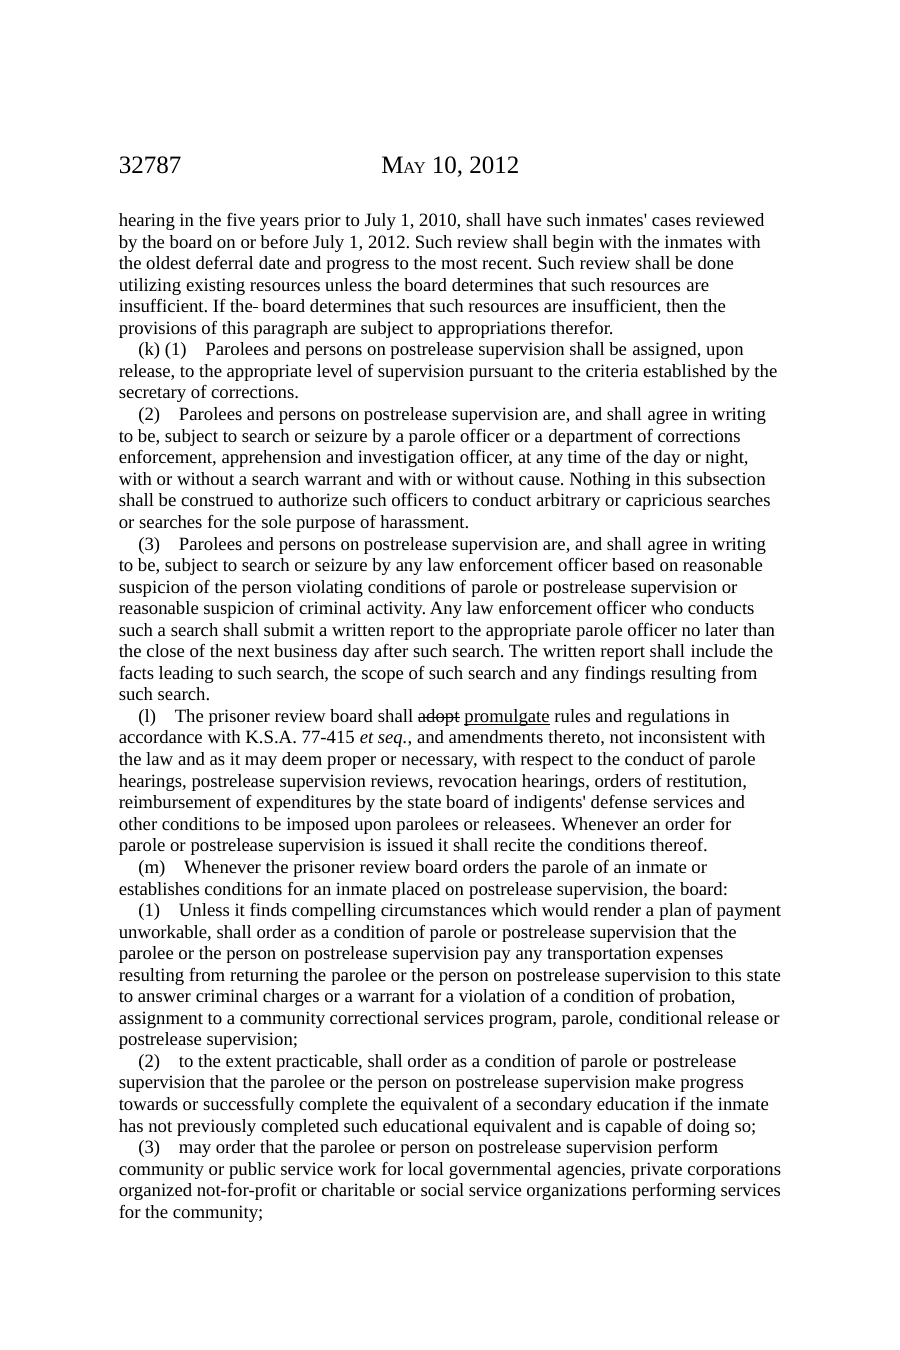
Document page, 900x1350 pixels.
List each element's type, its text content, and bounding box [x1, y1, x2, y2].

text (1) Unless it finds compelling circumstances which would render a plan of payment unworkable, shall order as a condition of parole or postrelease supervision that the parolee or the person on postrelease supervision pay any transportation expenses resulting from returning the parolee or the person on postrelease supervision to this state to answer criminal charges or a warrant for a violation of a condition of probation, assignment to a community correctional services program, parole, conditional release or postrelease supervision; [118, 899, 781, 1050]
text (3) Parolees and persons on postrelease supervision are, and shall agree in writing to be, subject to search or seizure by any law enforcement officer based on reasonable suspicion of the person violating conditions of parole or postrelease supervision or reasonable suspicion of criminal activity. Any law enforcement officer who conducts such a search shall submit a written report to the appropriate parole officer no later than the close of the next business day after such search. The written report shall include the facts leading to such search, the scope of such search and any findings resulting from such search. [118, 532, 781, 705]
text hearing in the five years prior to July 1, 2010, shall have such inmates' cases reviewed by the board on or before July 1, 2012. Such review shall begin with the inmates with the oldest deferral date and progress to the most recent. Such review shall be done utilizing existing resources unless the board determines that such resources are insufficient. If the board determines that such resources are insufficient, then the provisions of this paragraph are subject to appropriations therefor. [118, 209, 781, 338]
text (2) to the extent practicable, shall order as a condition of parole or postrelease supervision that the parolee or the person on postrelease supervision make progress towards or successfully complete the equivalent of a secondary education if the inmate has not previously completed such educational equivalent and is capable of doing so; [118, 1050, 781, 1136]
text (3) may order that the parolee or person on postrelease supervision perform community or public service work for local governmental agencies, private corporations organized not-for-profit or charitable or social service organizations performing services for the community; [118, 1136, 781, 1222]
text (k) (1) Parolees and persons on postrelease supervision shall be assigned, upon release, to the appropriate level of supervision pursuant to the criteria established by the secretary of corrections. [118, 338, 781, 403]
text (2) Parolees and persons on postrelease supervision are, and shall agree in writing to be, subject to search or seizure by a parole officer or a department of corrections enforcement, apprehension and investigation officer, at any time of the day or night, with or without a search warrant and with or without cause. Nothing in this subsection shall be construed to authorize such officers to conduct arbitrary or capricious searches or searches for the sole purpose of harassment. [118, 403, 781, 532]
text (m) Whenever the prisoner review board orders the parole of an inmate or establishes conditions for an inmate placed on postrelease supervision, the board: [118, 856, 781, 899]
text (l) The prisoner review board shall adopt promulgate rules and regulations in accordance with K.S.A. 77-415 et seq., and amendments thereto, not inconsistent with the law and as it may deem proper or necessary, with respect to the conduct of parole hearings, postrelease supervision reviews, revocation hearings, orders of restitution, reimbursement of expenditures by the state board of indigents' defense services and other conditions to be imposed upon parolees or releasees. Whenever an order for parole or postrelease supervision is issued it shall recite the conditions thereof. [118, 705, 781, 856]
